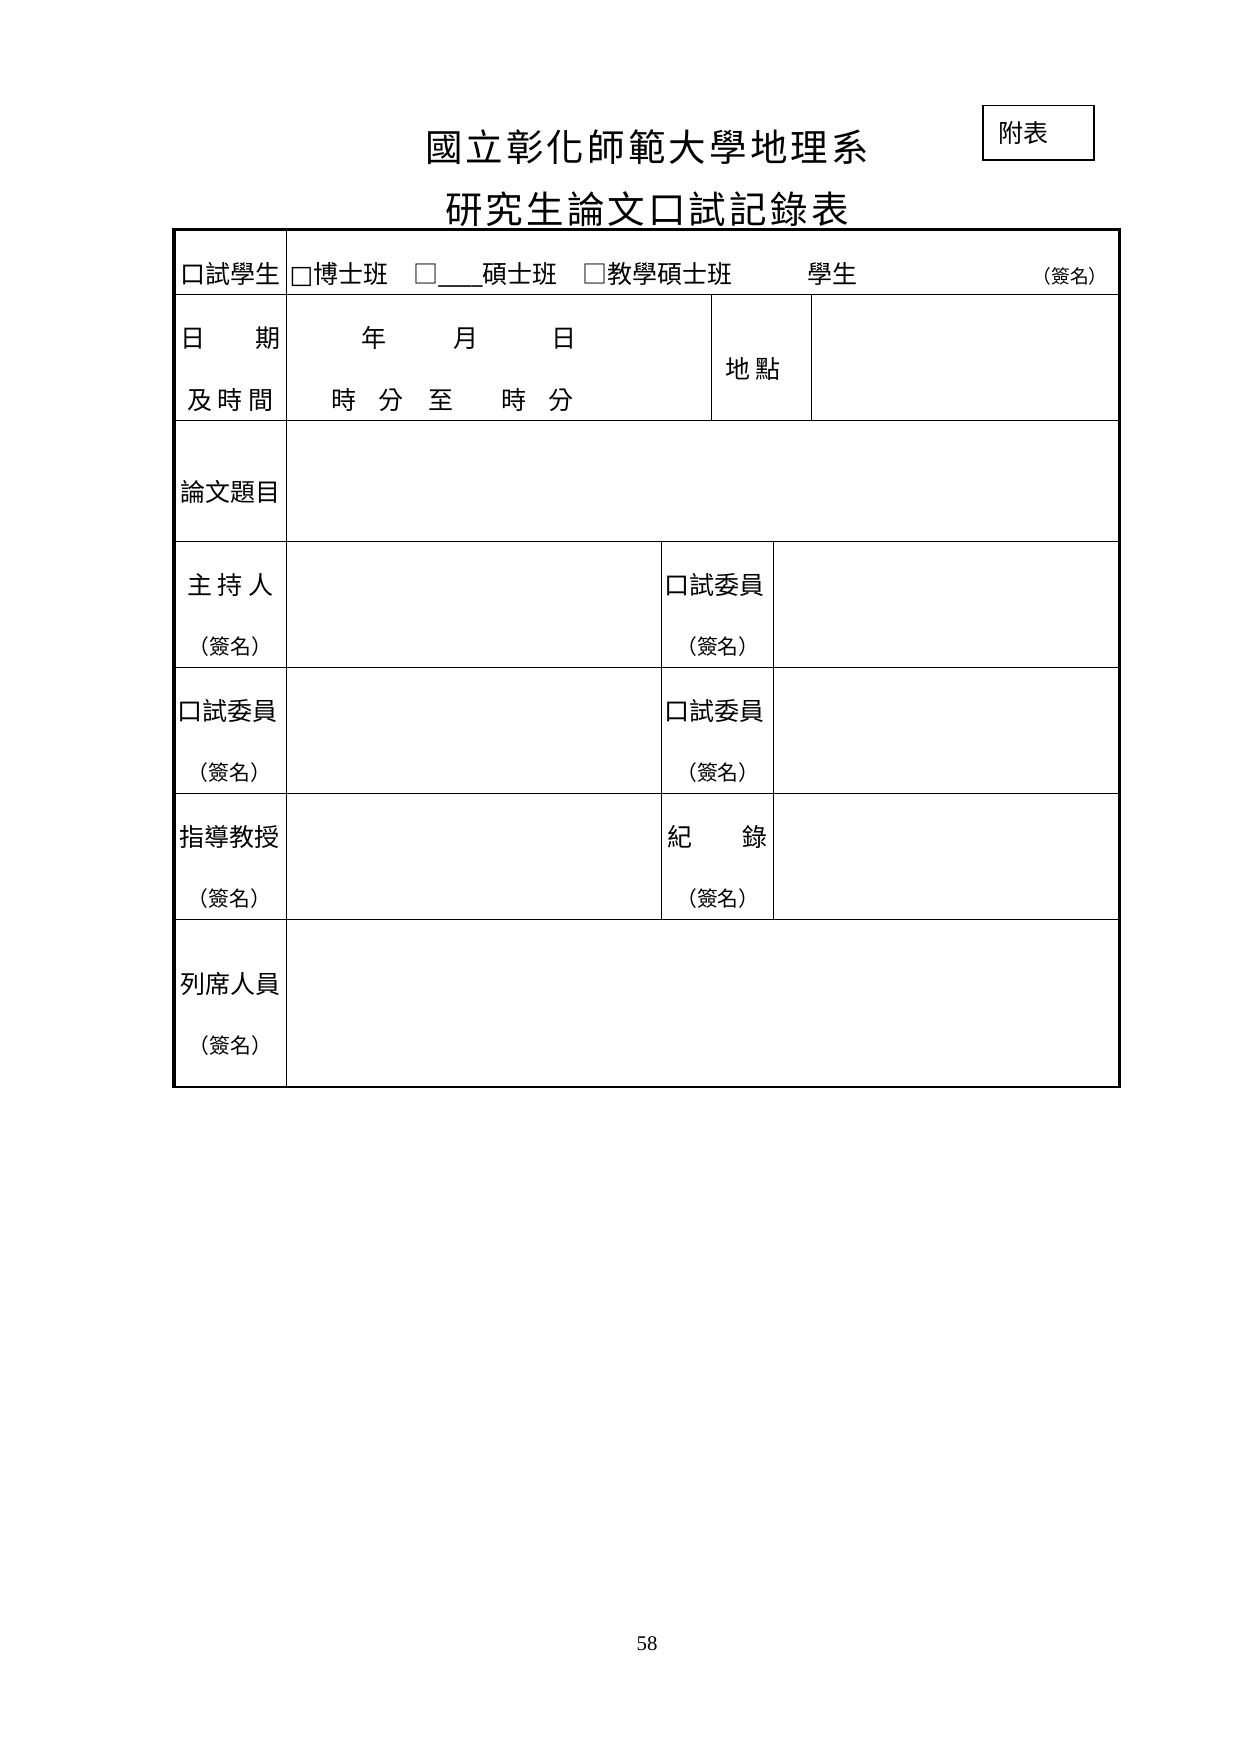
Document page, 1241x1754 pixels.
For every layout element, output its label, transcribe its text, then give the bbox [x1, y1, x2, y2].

table_cell [287, 542, 661, 667]
table_cell 指導教授 （簽名） [176, 794, 286, 919]
table_cell 年 月 日 時 分 至 時 分 [287, 295, 711, 419]
table_header 口試學生 [176, 231, 286, 293]
table_cell 論文題目 [176, 421, 286, 541]
text 研究生論文口試記錄表 [148, 165, 1146, 228]
table_cell 列席人員 （簽名） [176, 920, 286, 1086]
table_cell [287, 920, 1118, 1086]
table_cell 口試委員 （簽名） [176, 668, 286, 793]
table_cell 口試委員 （簽名） [662, 542, 773, 667]
table_cell 日 期 及 時 間 [176, 295, 286, 419]
text 研究生論文口試記錄表 [984, 106, 1093, 159]
table_cell 地 點 [712, 295, 811, 419]
table_cell [812, 295, 1118, 419]
table_cell 主 持 人 （簽名） [176, 542, 286, 667]
table_cell [287, 421, 1118, 541]
table_cell [774, 542, 1118, 667]
text 國立彰化師範大學地理系 [148, 103, 1146, 165]
text 附表22 [999, 114, 1078, 152]
table_cell [287, 794, 661, 919]
table_cell [774, 668, 1118, 793]
table_cell 口試委員 （簽名） [662, 668, 773, 793]
table_cell 紀 錄 （簽名） [662, 794, 773, 919]
table_cell [774, 794, 1118, 919]
table_cell [287, 668, 661, 793]
table_header □博士班 □____碩士班 □教學碩士班 學生 （簽名） [287, 231, 1118, 293]
